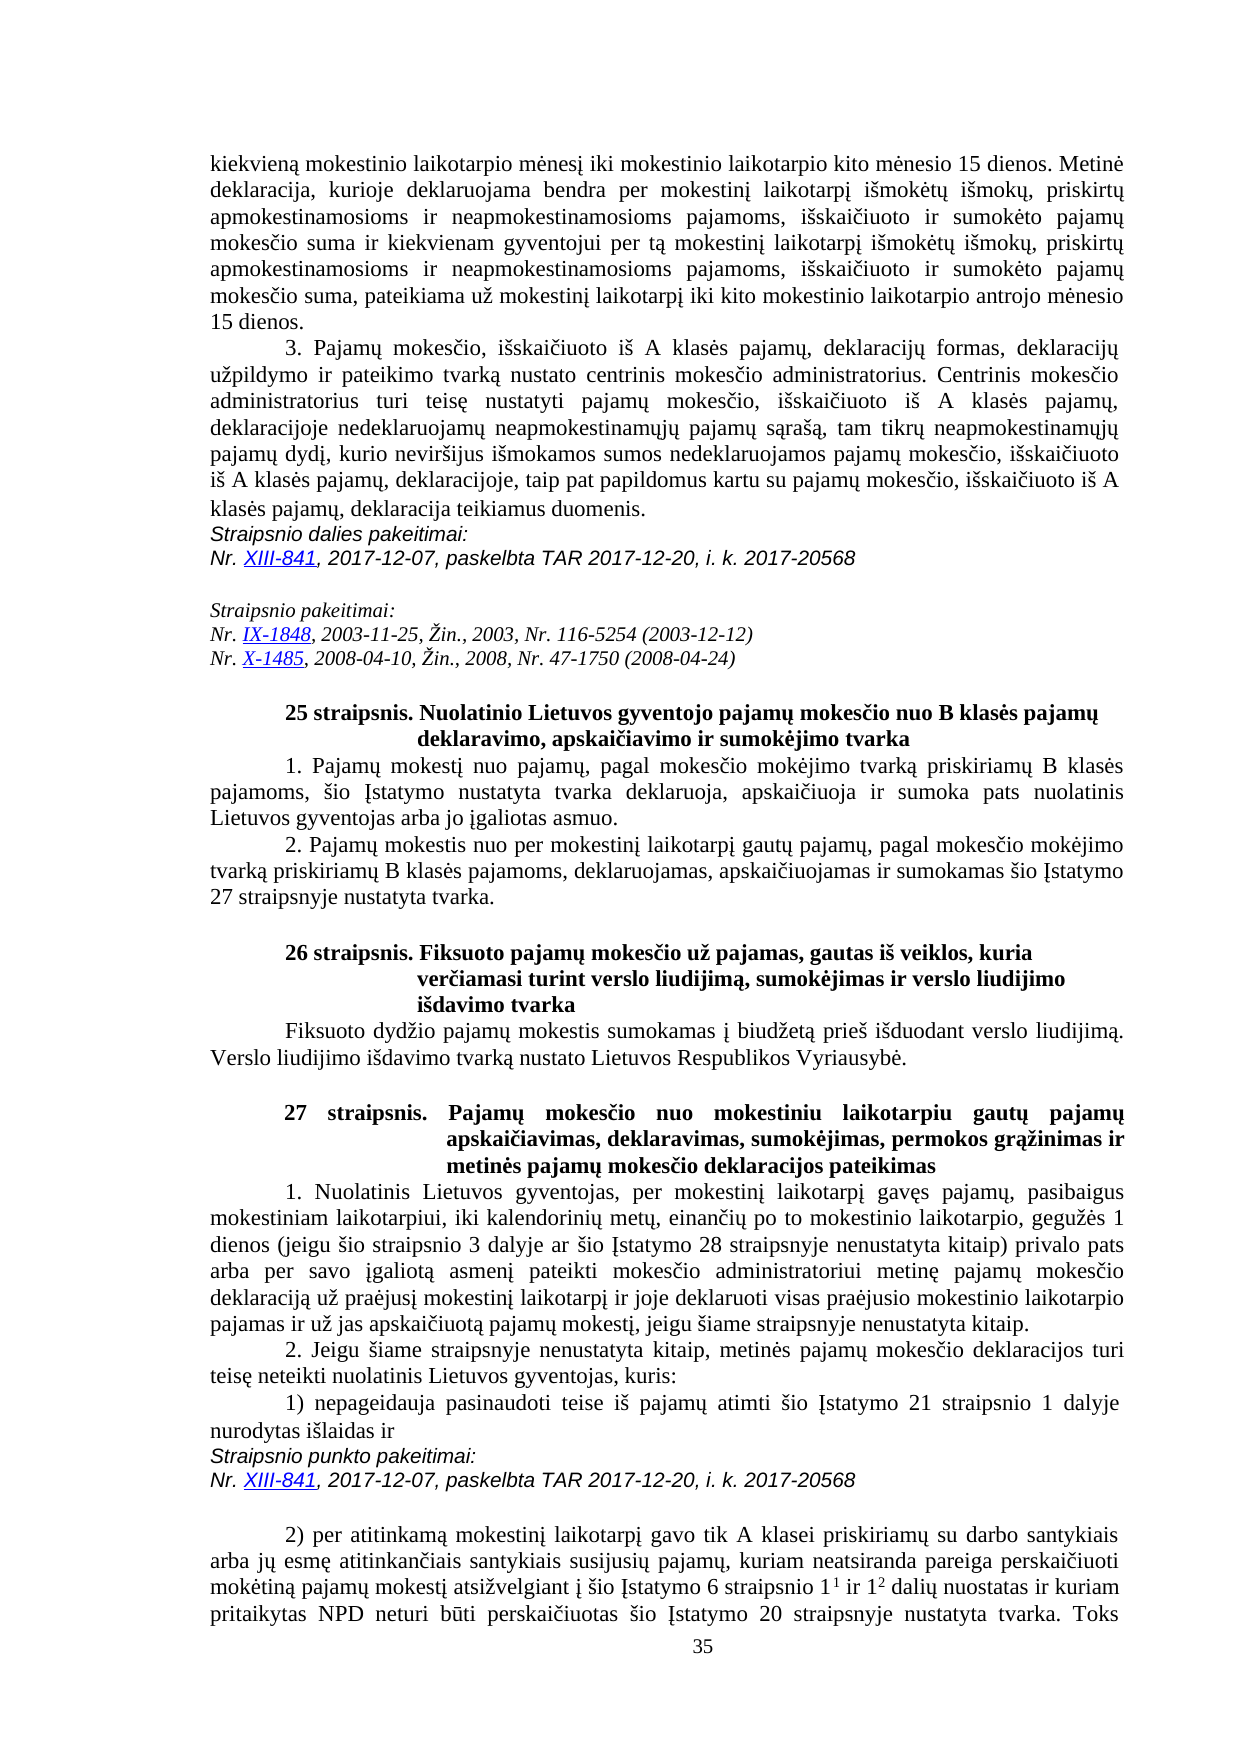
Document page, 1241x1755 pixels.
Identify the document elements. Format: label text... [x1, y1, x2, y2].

text 1) nepageidauja pasinaudoti teise iš pajamų atimti šio Įstatymo 21 straipsnio 1 dalyje nurodytas išlaidas ir [210, 1389, 1120, 1444]
text Nr. IX-1848, 2003-11-25, Žin., 2003, Nr. 116-5254 (2003-12-12) [210, 622, 1126, 646]
text 25 straipsnis. Nuolatinio Lietuvos gyventojo pajamų mokesčio nuo B klasės pajamų [285, 699, 1126, 725]
text 2) per atitinkamą mokestinį laikotarpį gavo tik A klasei priskiriamų su darbo santykiais arba jų esmę atitinkančiais santykiais susijusių pajamų, kuriam neatsiranda pareiga perskaičiuoti mokėtiną pajamų mokestį atsižvelgiant į šio Įstatymo 6 straipsnio 11 ir 12 dalių nuostatas ir kuriam pritaikytas NPD neturi būti perskaičiuotas šio Įstatymo 20 straipsnyje nustatyta tvarka. Toks [210, 1521, 1120, 1626]
text Nr. X-1485, 2008-04-10, Žin., 2008, Nr. 47-1750 (2008-04-24) [210, 646, 1126, 670]
text 3. Pajamų mokesčio, išskaičiuoto iš A klasės pajamų, deklaracijų formas, deklaracijų užpildymo ir pateikimo tvarką nustato centrinis mokesčio administratorius. Centrinis mokesčio administratorius turi teisę nustatyti pajamų mokesčio, išskaičiuoto iš A klasės pajamų, deklaracijoje nedeklaruojamų neapmokestinamųjų pajamų sąrašą, tam tikrų neapmokestinamųjų pajamų dydį, kurio neviršijus išmokamos sumos nedeklaruojamos pajamų mokesčio, išskaičiuoto iš A klasės pajamų, deklaracijoje, taip pat papildomus kartu su pajamų mokesčio, išskaičiuoto iš A klasės pajamų, deklaracija teikiamus duomenis. [210, 334, 1120, 521]
text 26 straipsnis. Fiksuoto pajamų mokesčio už pajamas, gautas iš veiklos, kuria [285, 938, 1126, 965]
text išdavimo tvarka [417, 991, 1126, 1018]
text 1. Pajamų mokestį nuo pajamų, pagal mokesčio mokėjimo tvarką priskiriamų B klasės pajamoms, šio Įstatymo nustatyta tvarka deklaruoja, apskaičiuoja ir sumoka pats nuolatinis Lietuvos gyventojas arba jo įgaliotas asmuo. [210, 752, 1126, 831]
text Straipsnio punkto pakeitimai: [210, 1444, 1120, 1468]
text deklaravimo, apskaičiavimo ir sumokėjimo tvarka [417, 725, 1126, 752]
text 2. Pajamų mokestis nuo per mokestinį laikotarpį gautų pajamų, pagal mokesčio mokėjimo tvarką priskiriamų B klasės pajamoms, deklaruojamas, apskaičiuojamas ir sumokamas šio Įstatymo 27 straipsnyje nustatyta tvarka. [210, 831, 1126, 910]
text verčiamasi turint verslo liudijimą, sumokėjimas ir verslo liudijimo [417, 965, 1126, 991]
text Nr. XIII-841, 2017-12-07, paskelbta TAR 2017-12-20, i. k. 2017-20568 [210, 545, 1120, 569]
text Straipsnio pakeitimai: [210, 598, 1126, 622]
text 27 straipsnis. Pajamų mokesčio nuo mokestiniu laikotarpiu gautų pajamų apskaičiavimas, deklaravimas, sumokėjimas, permokos grąžinimas ir metinės pajamų mokesčio deklaracijos pateikimas [284, 1099, 1126, 1178]
text Fiksuoto dydžio pajamų mokestis sumokamas į biudžetą prieš išduodant verslo liudijimą. Verslo liudijimo išdavimo tvarką nustato Lietuvos Respublikos Vyriausybė. [210, 1018, 1126, 1070]
text kiekvieną mokestinio laikotarpio mėnesį iki mokestinio laikotarpio kito mėnesio 15 dienos. Metinė deklaracija, kurioje deklaruojama bendra per mokestinį laikotarpį išmokėtų išmokų, priskirtų apmokestinamosioms ir neapmokestinamosioms pajamoms, išskaičiuoto ir sumokėto pajamų mokesčio suma ir kiekvienam gyventojui per tą mokestinį laikotarpį išmokėtų išmokų, priskirtų apmokestinamosioms ir neapmokestinamosioms pajamoms, išskaičiuoto ir sumokėto pajamų mokesčio suma, pateikiama už mokestinį laikotarpį iki kito mokestinio laikotarpio antrojo mėnesio 15 dienos. [210, 150, 1126, 334]
text 1. Nuolatinis Lietuvos gyventojas, per mokestinį laikotarpį gavęs pajamų, pasibaigus mokestiniam laikotarpiui, iki kalendorinių metų, einančių po to mokestinio laikotarpio, gegužės 1 dienos (jeigu šio straipsnio 3 dalyje ar šio Įstatymo 28 straipsnyje nenustatyta kitaip) privalo pats arba per savo įgaliotą asmenį pateikti mokesčio administratoriui metinę pajamų mokesčio deklaraciją už praėjusį mokestinį laikotarpį ir joje deklaruoti visas praėjusio mokestinio laikotarpio pajamas ir už jas apskaičiuotą pajamų mokestį, jeigu šiame straipsnyje nenustatyta kitaip. [210, 1178, 1126, 1336]
text Straipsnio dalies pakeitimai: [210, 521, 1120, 545]
text Nr. XIII-841, 2017-12-07, paskelbta TAR 2017-12-20, i. k. 2017-20568 [210, 1468, 1120, 1492]
text 2. Jeigu šiame straipsnyje nenustatyta kitaip, metinės pajamų mokesčio deklaracijos turi teisę neteikti nuolatinis Lietuvos gyventojas, kuris: [210, 1336, 1126, 1389]
